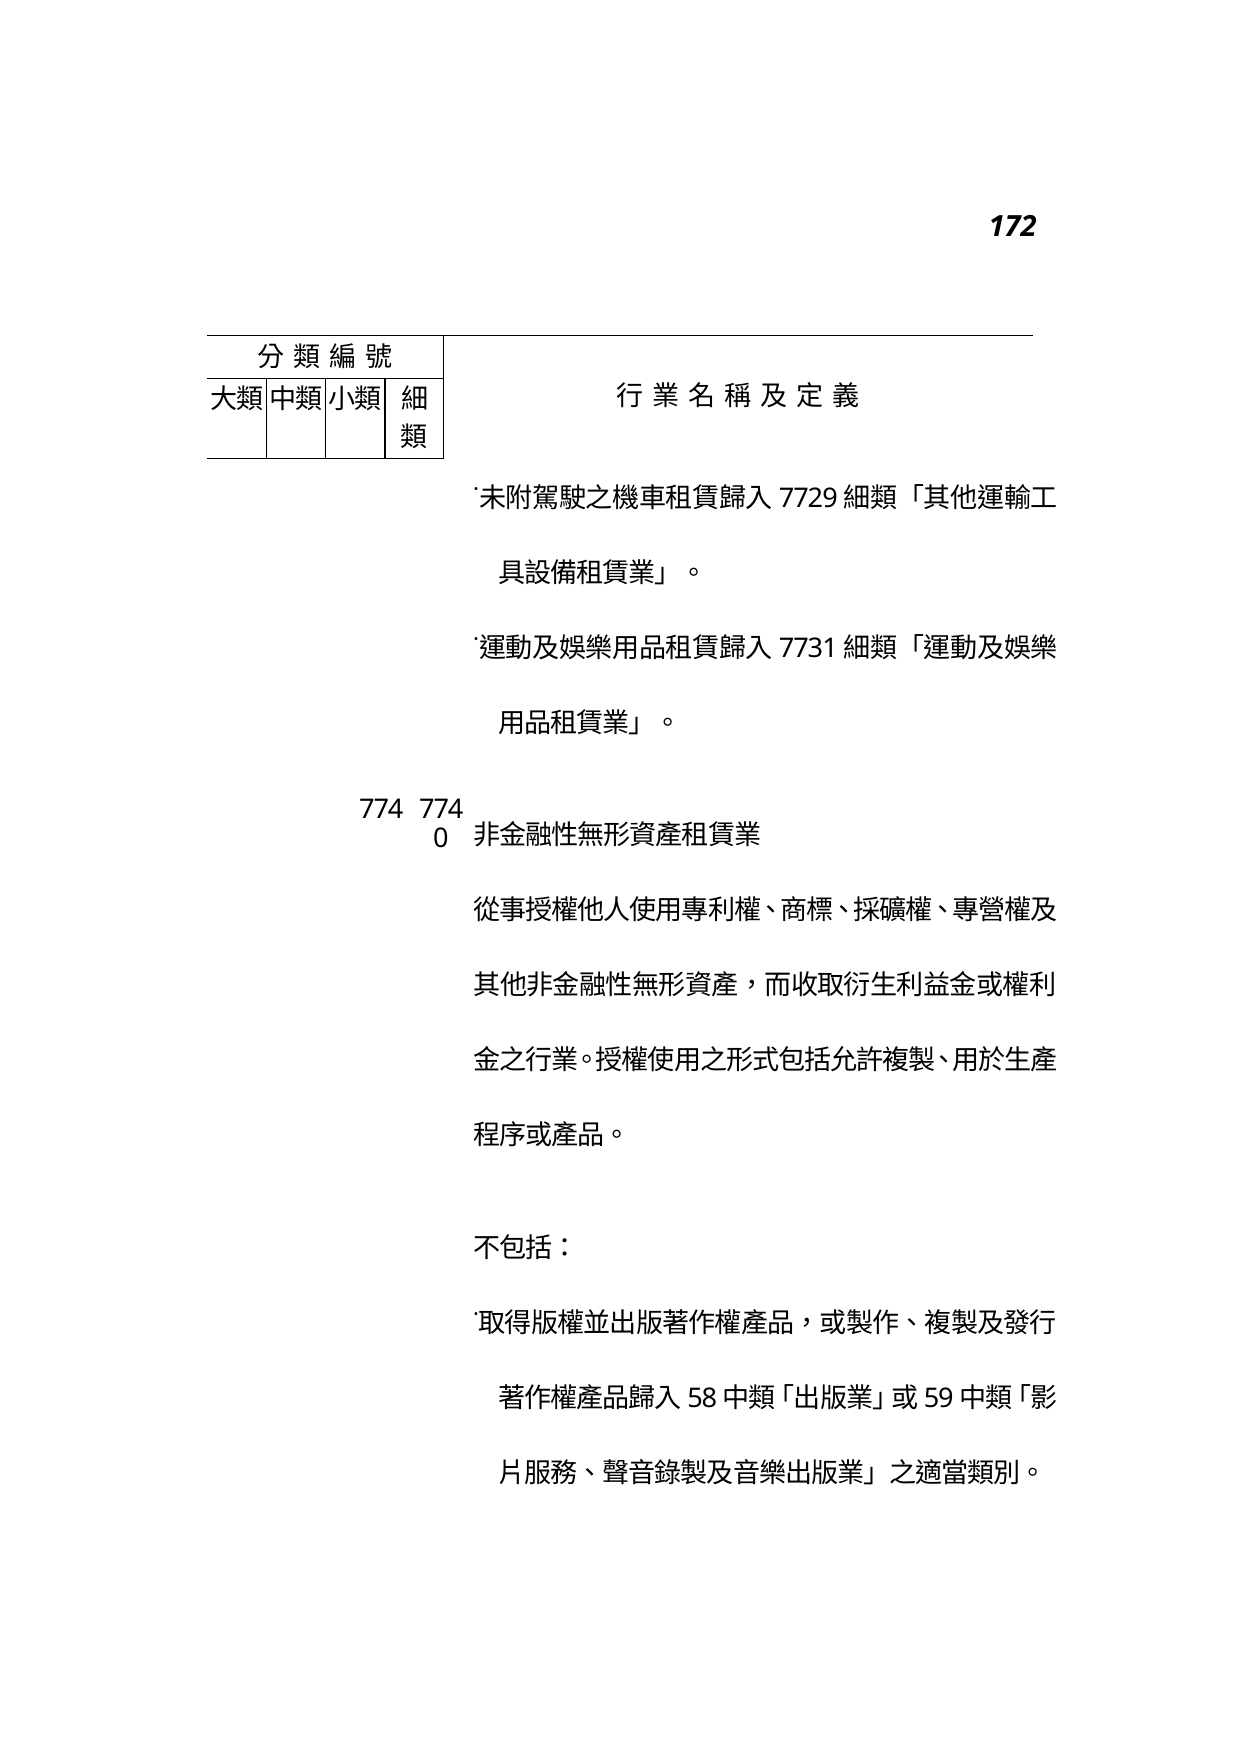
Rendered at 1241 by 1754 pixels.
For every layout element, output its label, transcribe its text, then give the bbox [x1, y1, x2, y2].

table_header [1033, 335, 1060, 378]
table_cell [207, 459, 233, 795]
table_cell [1033, 378, 1060, 458]
table_header 分 類 編 號 [207, 336, 443, 378]
table_cell [412, 458, 470, 795]
table_header 行 業 名 稱 及 定 義 [444, 336, 1032, 458]
table_cell 大類 [207, 379, 266, 458]
table_cell [351, 459, 412, 795]
table_cell 774 [351, 795, 412, 1545]
table_cell [293, 459, 351, 795]
table_cell ˙未附駕駛之機車租賃歸入7729細類「其他運輸工具設備租賃業」。 ˙運動及娛樂用品租賃歸入7731細類「運動及娛樂用品租賃業」。 [470, 458, 1060, 795]
table_cell 非金融性無形資產租賃業 從事授權他人使用專利權、商標、採礦權、專營權及其他非金融性無形資產，而收取衍生利益金或權利金之行業。授權使用之形式包括允許複製、用於生產程序或產品。 不包括： ˙取得版權並出版著作權產品，或製作、複製及發行著作權產品歸入58中類「出版業」或59中類「影片服務、聲音錄製及音樂出版業」之適當類別。 [470, 795, 1060, 1545]
table_cell 中類 [267, 379, 325, 458]
table_cell [233, 795, 292, 1545]
table_cell [233, 459, 292, 795]
table_cell 7740 [412, 795, 470, 1545]
table_cell [293, 795, 351, 1545]
table_cell 細類 [386, 379, 443, 458]
table_cell [207, 795, 233, 1545]
table_cell 小類 [326, 379, 384, 458]
